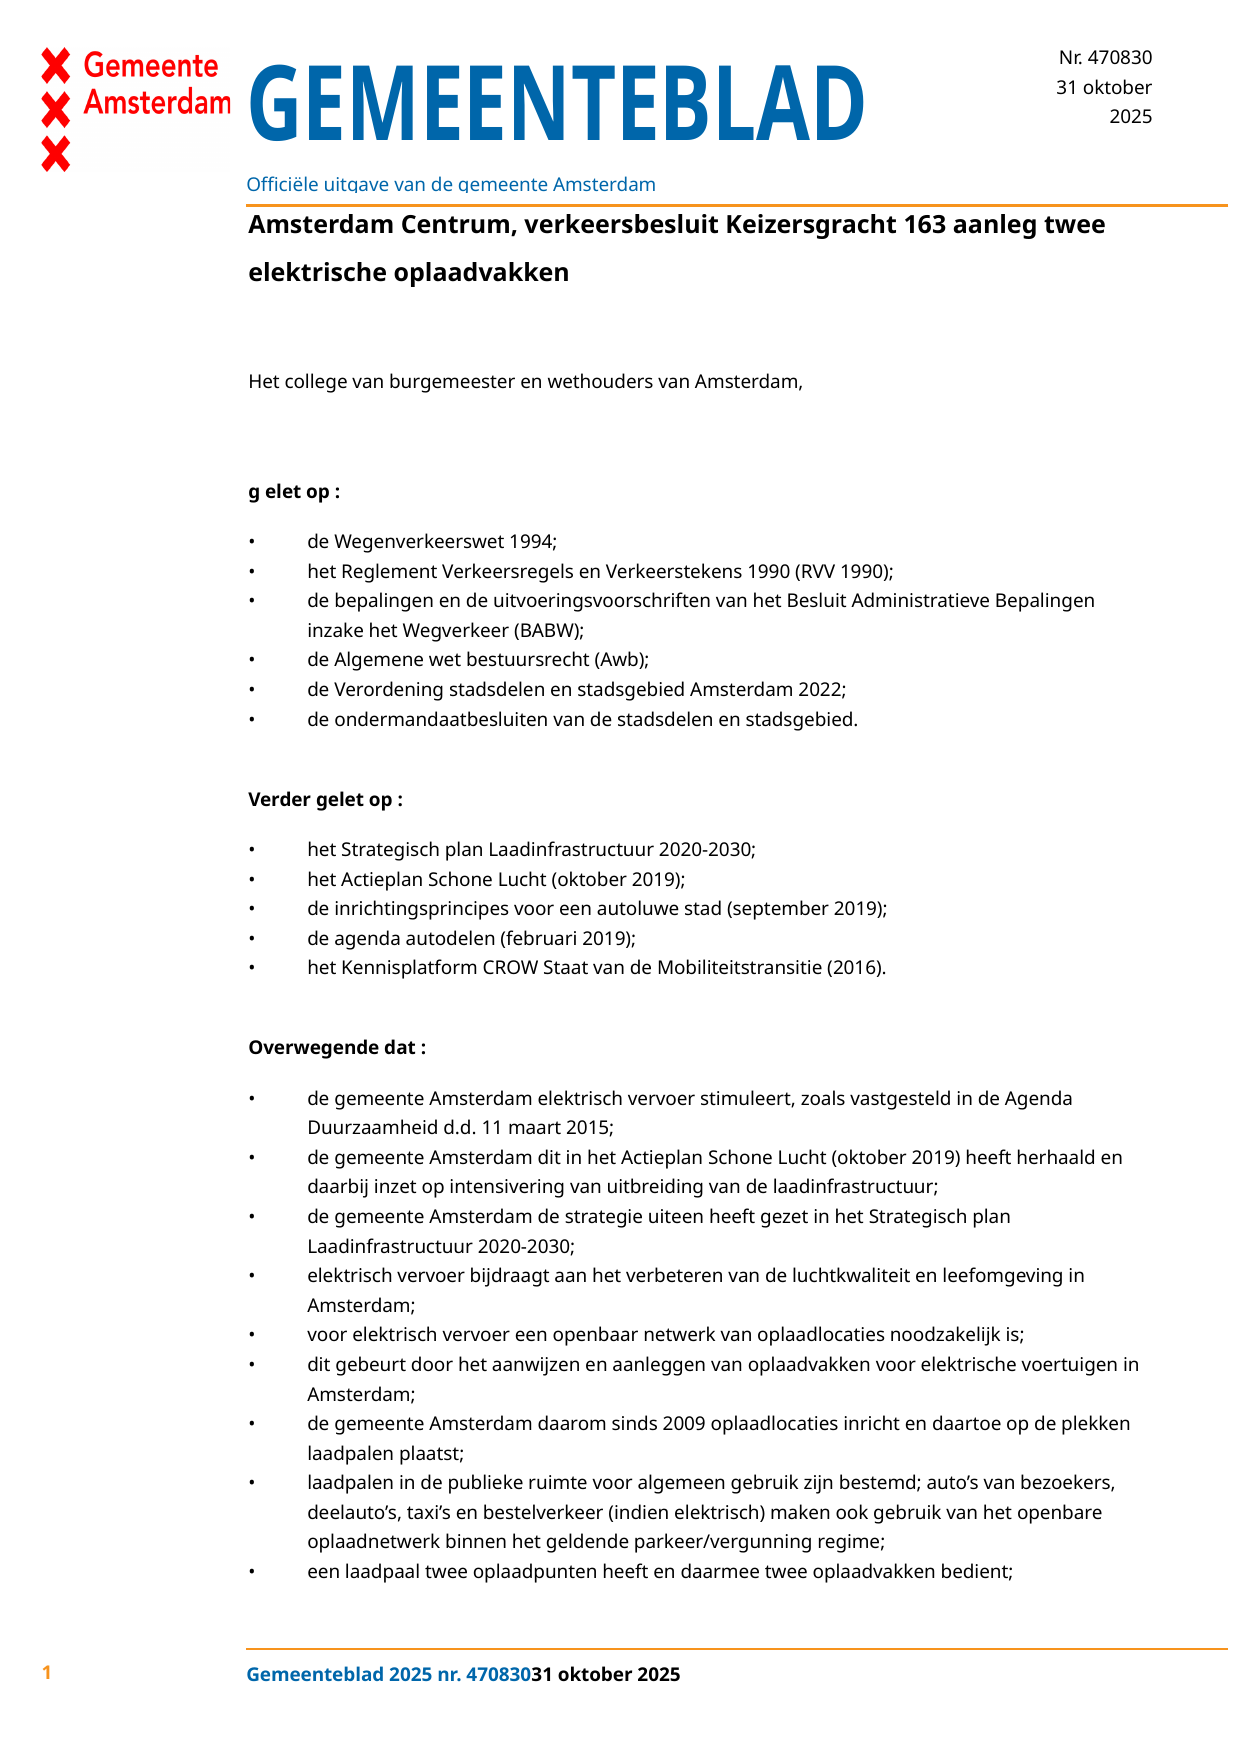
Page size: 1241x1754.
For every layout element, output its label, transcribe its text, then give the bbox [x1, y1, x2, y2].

text g elet op : [248, 478, 1152, 503]
text Overwegende dat : [248, 1034, 1152, 1060]
list elektrisch vervoer bijdraagt aan het verbeteren van de luchtkwaliteit en leefomgeving in Amsterdam; [248, 1262, 1152, 1318]
list de Wegenverkeerswet 1994; [248, 528, 1152, 554]
list het Actieplan Schone Lucht (oktober 2019); [248, 866, 1152, 891]
list laadpalen in de publieke ruimte voor algemeen gebruik zijn bestemd; auto’s van bezoekers, deelauto’s, taxi’s en bestelverkeer (indien elektrisch) maken ook gebruik van het openbare oplaadnetwerk binnen het geldende parkeer/vergunning regime; [248, 1469, 1152, 1554]
list het Strategisch plan Laadinfrastructuur 2020-2030; [248, 836, 1152, 862]
list voor elektrisch vervoer een openbaar netwerk van oplaadlocaties noodzakelijk is; [248, 1322, 1152, 1347]
picture [41, 47, 231, 172]
list de agenda autodelen (februari 2019); [248, 925, 1152, 951]
list het Kennisplatform CROW Staat van de Mobiliteitstransitie (2016). [248, 954, 1152, 980]
list de inrichtingsprincipes voor een autoluwe stad (september 2019); [248, 895, 1152, 921]
list de gemeente Amsterdam elektrisch vervoer stimuleert, zoals vastgesteld in de Agenda Duurzaamheid d.d. 11 maart 2015; [248, 1085, 1152, 1140]
list een laadpaal twee oplaadpunten heeft en daarmee twee oplaadvakken bedient; [248, 1558, 1152, 1584]
list de Algemene wet bestuursrecht (Awb); [248, 647, 1152, 672]
text Amsterdam Centrum, verkeersbesluit Keizersgracht 163 aanleg twee elektrische oplaadvakken [248, 207, 1152, 288]
list de ondermandaatbesluiten van de stadsdelen en stadsgebied. [248, 706, 1152, 731]
text Het college van burgemeester en wethouders van Amsterdam, [248, 368, 1152, 394]
list de Verordening stadsdelen en stadsgebied Amsterdam 2022; [248, 676, 1152, 702]
list dit gebeurt door het aanwijzen en aanleggen van oplaadvakken voor elektrische voertuigen in Amsterdam; [248, 1351, 1152, 1406]
list de gemeente Amsterdam dit in het Actieplan Schone Lucht (oktober 2019) heeft herhaald en daarbij inzet op intensivering van uitbreiding van de laadinfrastructuur; [248, 1144, 1152, 1199]
list het Reglement Verkeersregels en Verkeerstekens 1990 (RVV 1990); [248, 558, 1152, 583]
text Verder gelet op : [248, 786, 1152, 811]
list de bepalingen en de uitvoeringsvoorschriften van het Besluit Administratieve Bepalingen inzake het Wegverkeer (BABW); [248, 587, 1152, 643]
list de gemeente Amsterdam daarom sinds 2009 oplaadlocaties inricht en daartoe op de plekken laadpalen plaatst; [248, 1410, 1152, 1466]
list de gemeente Amsterdam de strategie uiteen heeft gezet in het Strategisch plan Laadinfrastructuur 2020-2030; [248, 1203, 1152, 1258]
